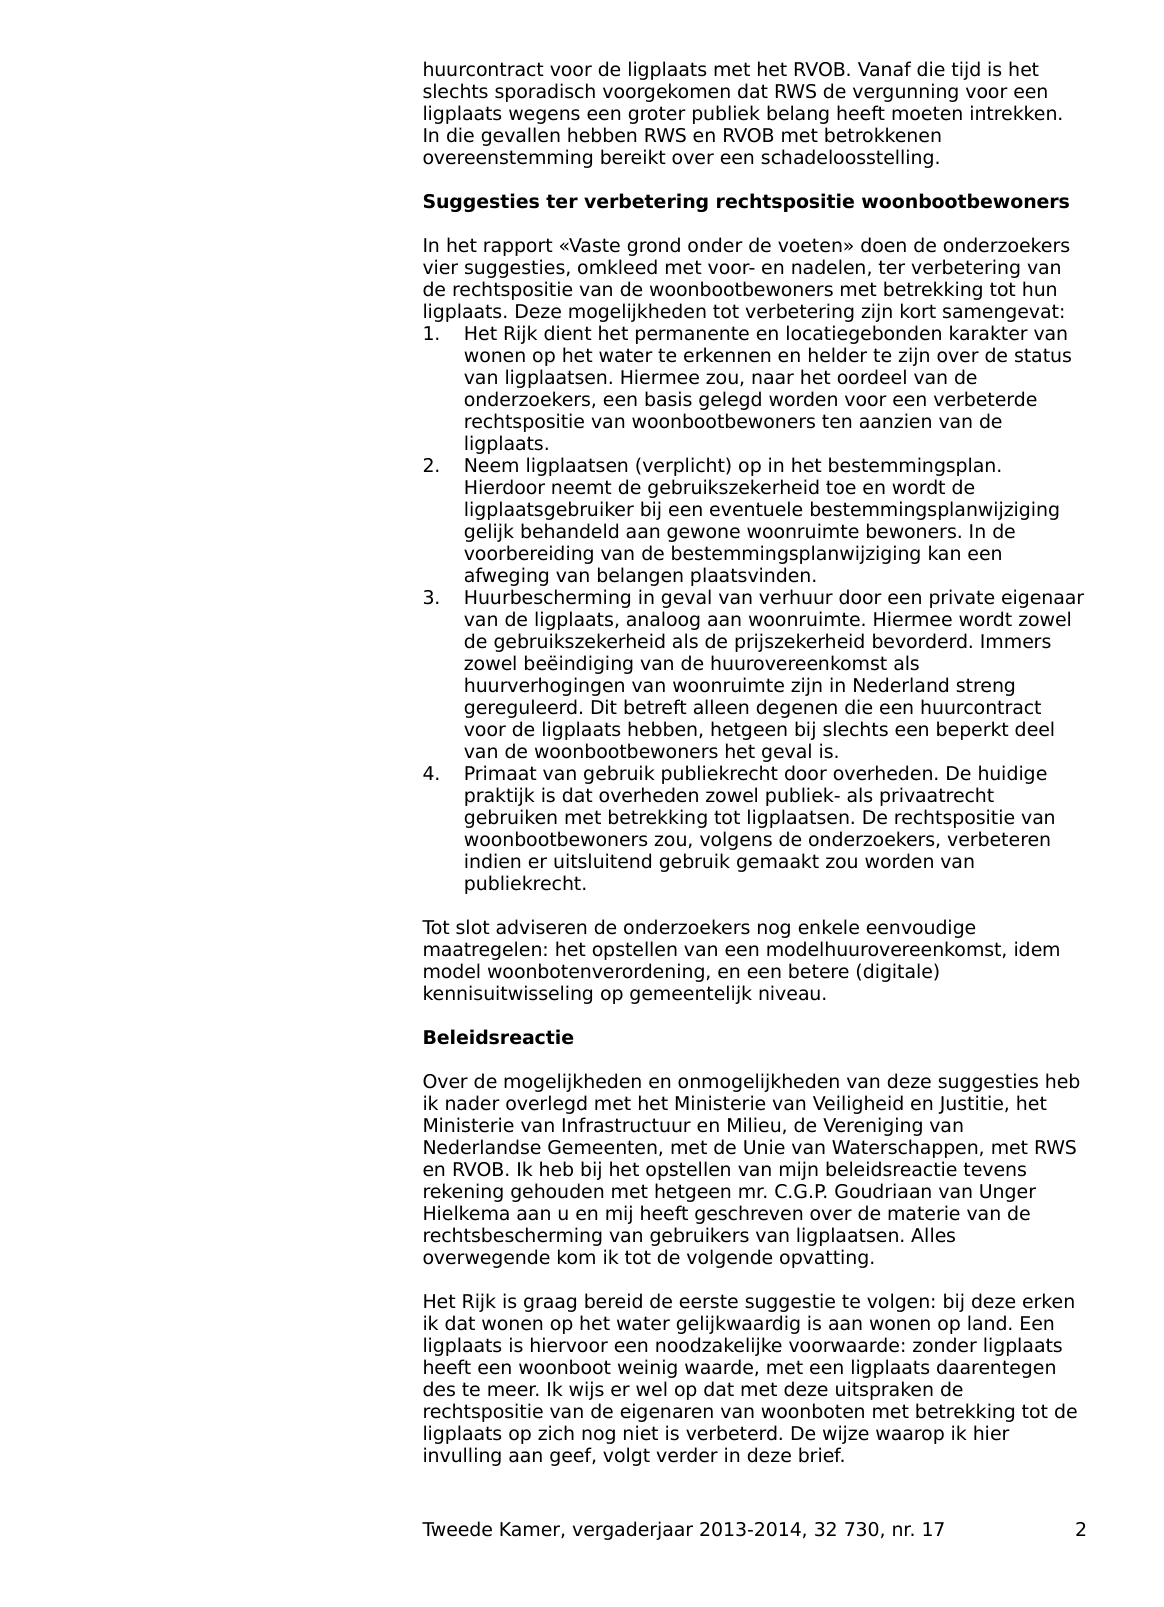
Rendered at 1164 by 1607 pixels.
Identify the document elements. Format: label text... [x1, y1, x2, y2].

text Tot slot adviseren de onderzoekers nog enkele eenvoudige maatregelen: het opstellen van een modelhuurovereenkomst, idem model woonbotenverordening, en een betere (digitale) kennisuitwisseling op gemeentelijk niveau. [422, 917, 1087, 1005]
text Het Rijk is graag bereid de eerste suggestie te volgen: bij deze erken ik dat wonen op het water gelijkwaardig is aan wonen op land. Een ligplaats is hiervoor een noodzakelijke voorwaarde: zonder ligplaats heeft een woonboot weinig waarde, met een ligplaats daarentegen des te meer. Ik wijs er wel op dat met deze uitspraken de rechtspositie van de eigenaren van woonboten met betrekking tot de ligplaats op zich nog niet is verbeterd. De wijze waarop ik hier invulling aan geef, volgt verder in deze brief. [422, 1291, 1087, 1467]
text 4. Primaat van gebruik publiekrecht door overheden. De huidige praktijk is dat overheden zowel publiek- als privaatrecht gebruiken met betrekking tot ligplaatsen. De rechtspositie van woonbootbewoners zou, volgens de onderzoekers, verbeteren indien er uitsluitend gebruik gemaakt zou worden van publiekrecht. [422, 763, 1087, 895]
text Over de mogelijkheden en onmogelijkheden van deze suggesties heb ik nader overlegd met het Ministerie van Veiligheid en Justitie, het Ministerie van Infrastructuur en Milieu, de Vereniging van Nederlandse Gemeenten, met de Unie van Waterschappen, met RWS en RVOB. Ik heb bij het opstellen van mijn beleidsreactie tevens rekening gehouden met hetgeen mr. C.G.P. Goudriaan van Unger Hielkema aan u en mij heeft geschreven over de materie van de rechtsbescherming van gebruikers van ligplaatsen. Alles overwegende kom ik tot de volgende opvatting. [422, 1071, 1087, 1269]
text In het rapport «Vaste grond onder de voeten» doen de onderzoekers vier suggesties, omkleed met voor- en nadelen, ter verbetering van de rechtspositie van de woonbootbewoners met betrekking tot hun ligplaats. Deze mogelijkheden tot verbetering zijn kort samengevat: [422, 235, 1087, 323]
subtitle Beleidsreactie [422, 1027, 1087, 1049]
text 2. Neem ligplaatsen (verplicht) op in het bestemmingsplan. Hierdoor neemt de gebruikszekerheid toe en wordt de ligplaatsgebruiker bij een eventuele bestemmingsplanwijziging gelijk behandeld aan gewone woonruimte bewoners. In de voorbereiding van de bestemmingsplanwijziging kan een afweging van belangen plaatsvinden. [422, 455, 1087, 587]
text huurcontract voor de ligplaats met het RVOB. Vanaf die tijd is het slechts sporadisch voorgekomen dat RWS de vergunning voor een ligplaats wegens een groter publiek belang heeft moeten intrekken. In die gevallen hebben RWS en RVOB met betrokkenen overeenstemming bereikt over een schadeloosstelling. [422, 59, 1087, 169]
subtitle Suggesties ter verbetering rechtspositie woonbootbewoners [422, 191, 1087, 213]
text 1. Het Rijk dient het permanente en locatiegebonden karakter van wonen op het water te erkennen en helder te zijn over de status van ligplaatsen. Hiermee zou, naar het oordeel van de onderzoekers, een basis gelegd worden voor een verbeterde rechtspositie van woonbootbewoners ten aanzien van de ligplaats. [422, 323, 1087, 455]
text 3. Huurbescherming in geval van verhuur door een private eigenaar van de ligplaats, analoog aan woonruimte. Hiermee wordt zowel de gebruikszekerheid als de prijszekerheid bevorderd. Immers zowel beëindiging van de huurovereenkomst als huurverhogingen van woonruimte zijn in Nederland streng gereguleerd. Dit betreft alleen degenen die een huurcontract voor de ligplaats hebben, hetgeen bij slechts een beperkt deel van de woonbootbewoners het geval is. [422, 587, 1087, 763]
